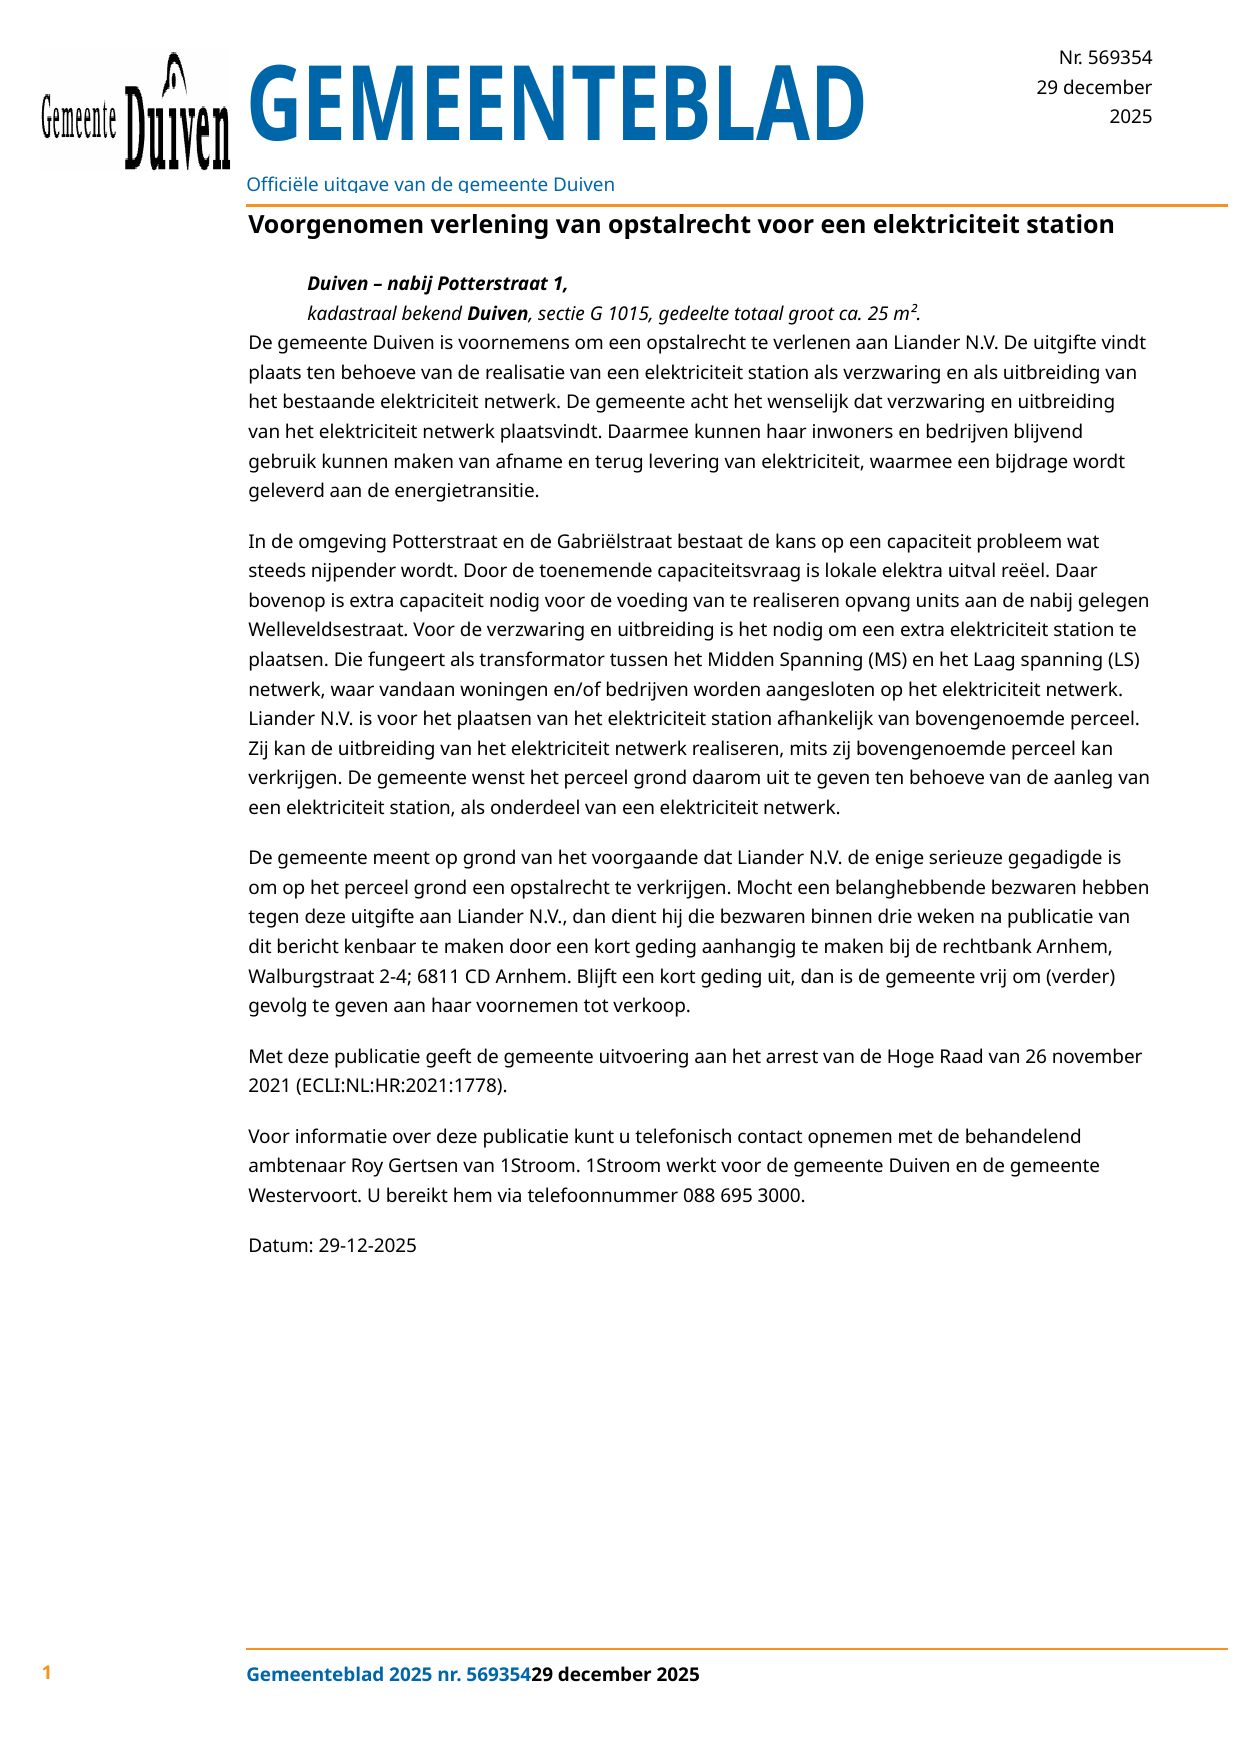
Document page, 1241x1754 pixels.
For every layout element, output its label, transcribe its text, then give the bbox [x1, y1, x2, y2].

text Voorgenomen verlening van opstalrecht voor een elektriciteit station [248, 207, 1152, 241]
text De gemeente Duiven is voornemens om een opstalrecht te verlenen aan Liander N.V. De uitgifte vindt plaats ten behoeve van de realisatie van een elektriciteit station als verzwaring en als uitbreiding van het bestaande elektriciteit netwerk. De gemeente acht het wenselijk dat verzwaring en uitbreiding van het elektriciteit netwerk plaatsvindt. Daarmee kunnen haar inwoners en bedrijven blijvend gebruik kunnen maken van afname en terug levering van elektriciteit, waarmee een bijdrage wordt geleverd aan de energietransitie. [248, 329, 1152, 503]
text Datum: 29-12-2025 [248, 1232, 1152, 1258]
picture [41, 47, 231, 172]
text Voor informatie over deze publicatie kunt u telefonisch contact opnemen met de behandelend ambtenaar Roy Gertsen van 1Stroom. 1Stroom werkt voor de gemeente Duiven en de gemeente Westervoort. U bereikt hem via telefoonnummer 088 695 3000. [248, 1123, 1152, 1208]
text In de omgeving Potterstraat en de Gabriëlstraat bestaat de kans op een capaciteit probleem wat steeds nijpender wordt. Door de toenemende capaciteitsvraag is lokale elektra uitval reëel. Daar bovenop is extra capaciteit nodig voor de voeding van te realiseren opvang units aan de nabij gelegen Welleveldsestraat. Voor de verzwaring en uitbreiding is het nodig om een extra elektriciteit station te plaatsen. Die fungeert als transformator tussen het Midden Spanning (MS) en het Laag spanning (LS) netwerk, waar vandaan woningen en/of bedrijven worden aangesloten op het elektriciteit netwerk. Liander N.V. is voor het plaatsen van het elektriciteit station afhankelijk van bovengenoemde perceel. Zij kan de uitbreiding van het elektriciteit netwerk realiseren, mits zij bovengenoemde perceel kan verkrijgen. De gemeente wenst het perceel grond daarom uit te geven ten behoeve van de aanleg van een elektriciteit station, als onderdeel van een elektriciteit netwerk. [248, 528, 1152, 820]
text De gemeente meent op grond van het voorgaande dat Liander N.V. de enige serieuze gegadigde is om op het perceel grond een opstalrecht te verkrijgen. Mocht een belanghebbende bezwaren hebben tegen deze uitgifte aan Liander N.V., dan dient hij die bezwaren binnen drie weken na publicatie van dit bericht kenbaar te maken door een kort geding aanhangig te maken bij de rechtbank Arnhem, Walburgstraat 2-4; 6811 CD Arnhem. Blijft een kort geding uit, dan is de gemeente vrij om (verder) gevolg te geven aan haar voornemen tot verkoop. [248, 844, 1152, 1018]
list kadastraal bekend Duiven, sectie G 1015, gedeelte totaal groot ca. 25 m². [248, 300, 1152, 326]
text Met deze publicatie geeft de gemeente uitvoering aan het arrest van de Hoge Raad van 26 november 2021 (ECLI:NL:HR:2021:1778). [248, 1043, 1152, 1098]
list Duiven – nabij Potterstraat 1, [248, 270, 1152, 296]
